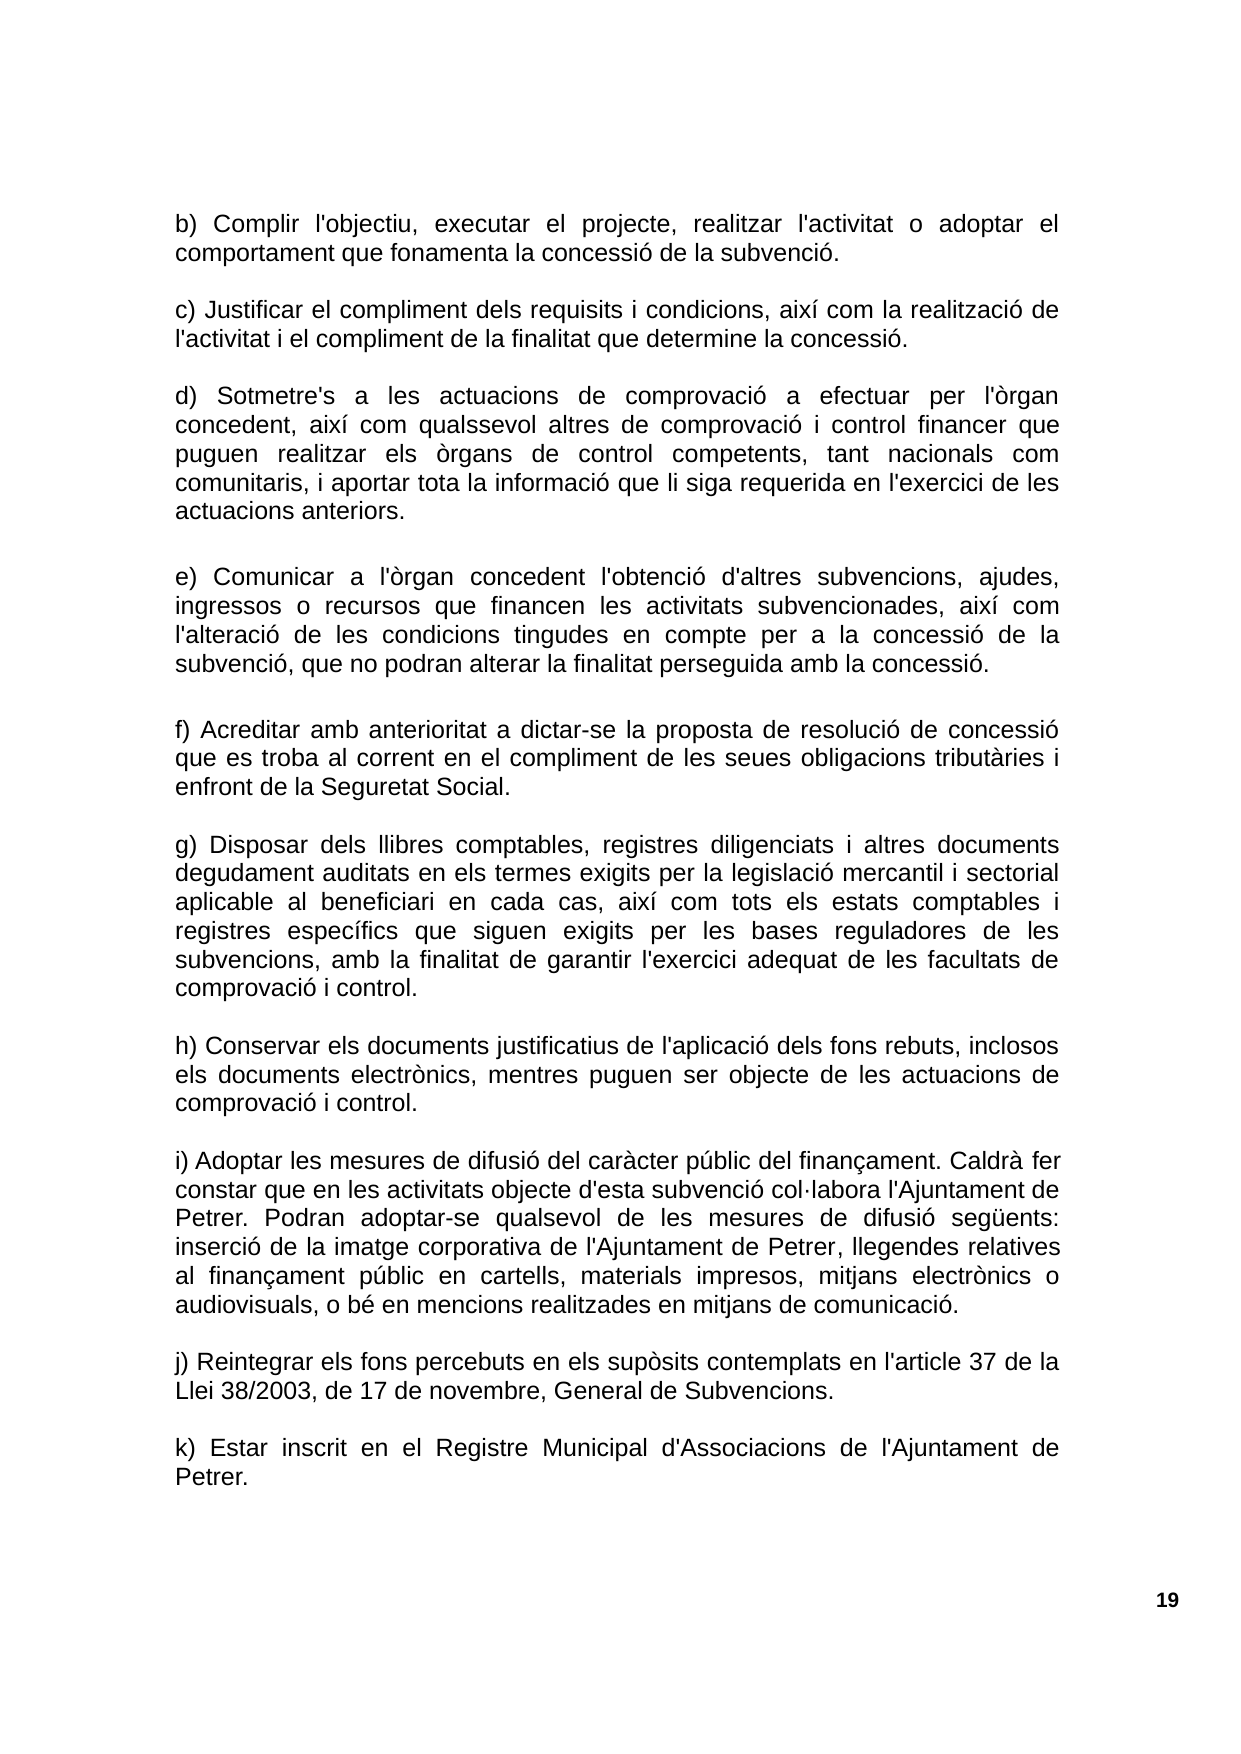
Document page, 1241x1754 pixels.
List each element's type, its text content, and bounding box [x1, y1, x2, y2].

list j) Reintegrar els fons percebuts en els supòsits contemplats en l'article 37 de la Llei 38/2003, de 17 de novembre, General de Subvencions. [175, 1347, 1061, 1405]
text h) Conservar els documents justificatius de l'aplicació dels fons rebuts, inclosos els documents electrònics, mentres puguen ser objecte de les actuacions de comprovació i control. [175, 1031, 1061, 1117]
list e) Comunicar a l'òrgan concedent l'obtenció d'altres subvencions, ajudes, ingressos o recursos que financen les activitats subvencionades, així com l'alteració de les condicions tingudes en compte per a la concessió de la subvenció, que no podran alterar la finalitat perseguida amb la concessió. [175, 562, 1061, 677]
text f) Acreditar amb anterioritat a dictar-se la proposta de resolució de concessió que es troba al corrent en el compliment de les seues obligacions tributàries i enfront de la Seguretat Social. [175, 715, 1061, 801]
text g) Disposar dels llibres comptables, registres diligenciats i altres documents degudament auditats en els termes exigits per la legislació mercantil i sectorial aplicable al beneficiari en cada cas, així com tots els estats comptables i registres específics que siguen exigits per les bases reguladores de les subvencions, amb la finalitat de garantir l'exercici adequat de les facultats de comprovació i control. [175, 830, 1061, 1002]
list i) Adoptar les mesures de difusió del caràcter públic del finançament. Caldrà fer constar que en les activitats objecte d'esta subvenció col·labora l'Ajuntament de Petrer. Podran adoptar-se qualsevol de les mesures de difusió següents: inserció de la imatge corporativa de l'Ajuntament de Petrer, llegendes relatives al finançament públic en cartells, materials impresos, mitjans electrònics o audiovisuals, o bé en mencions realitzades en mitjans de comunicació. [175, 1146, 1061, 1318]
list d) Sotmetre's a les actuacions de comprovació a efectuar per l'òrgan concedent, així com qualssevol altres de comprovació i control financer que puguen realitzar els òrgans de control competents, tant nacionals com comunitaris, i aportar tota la informació que li siga requerida en l'exercici de les actuacions anteriors. [175, 381, 1061, 525]
text k) Estar inscrit en el Registre Municipal d'Associacions de l'Ajuntament de Petrer. [175, 1433, 1061, 1491]
list c) Justificar el compliment dels requisits i condicions, així com la realització de l'activitat i el compliment de la finalitat que determine la concessió. [175, 295, 1061, 353]
list b) Complir l'objectiu, executar el projecte, realitzar l'activitat o adoptar el comportament que fonamenta la concessió de la subvenció. [175, 209, 1061, 266]
